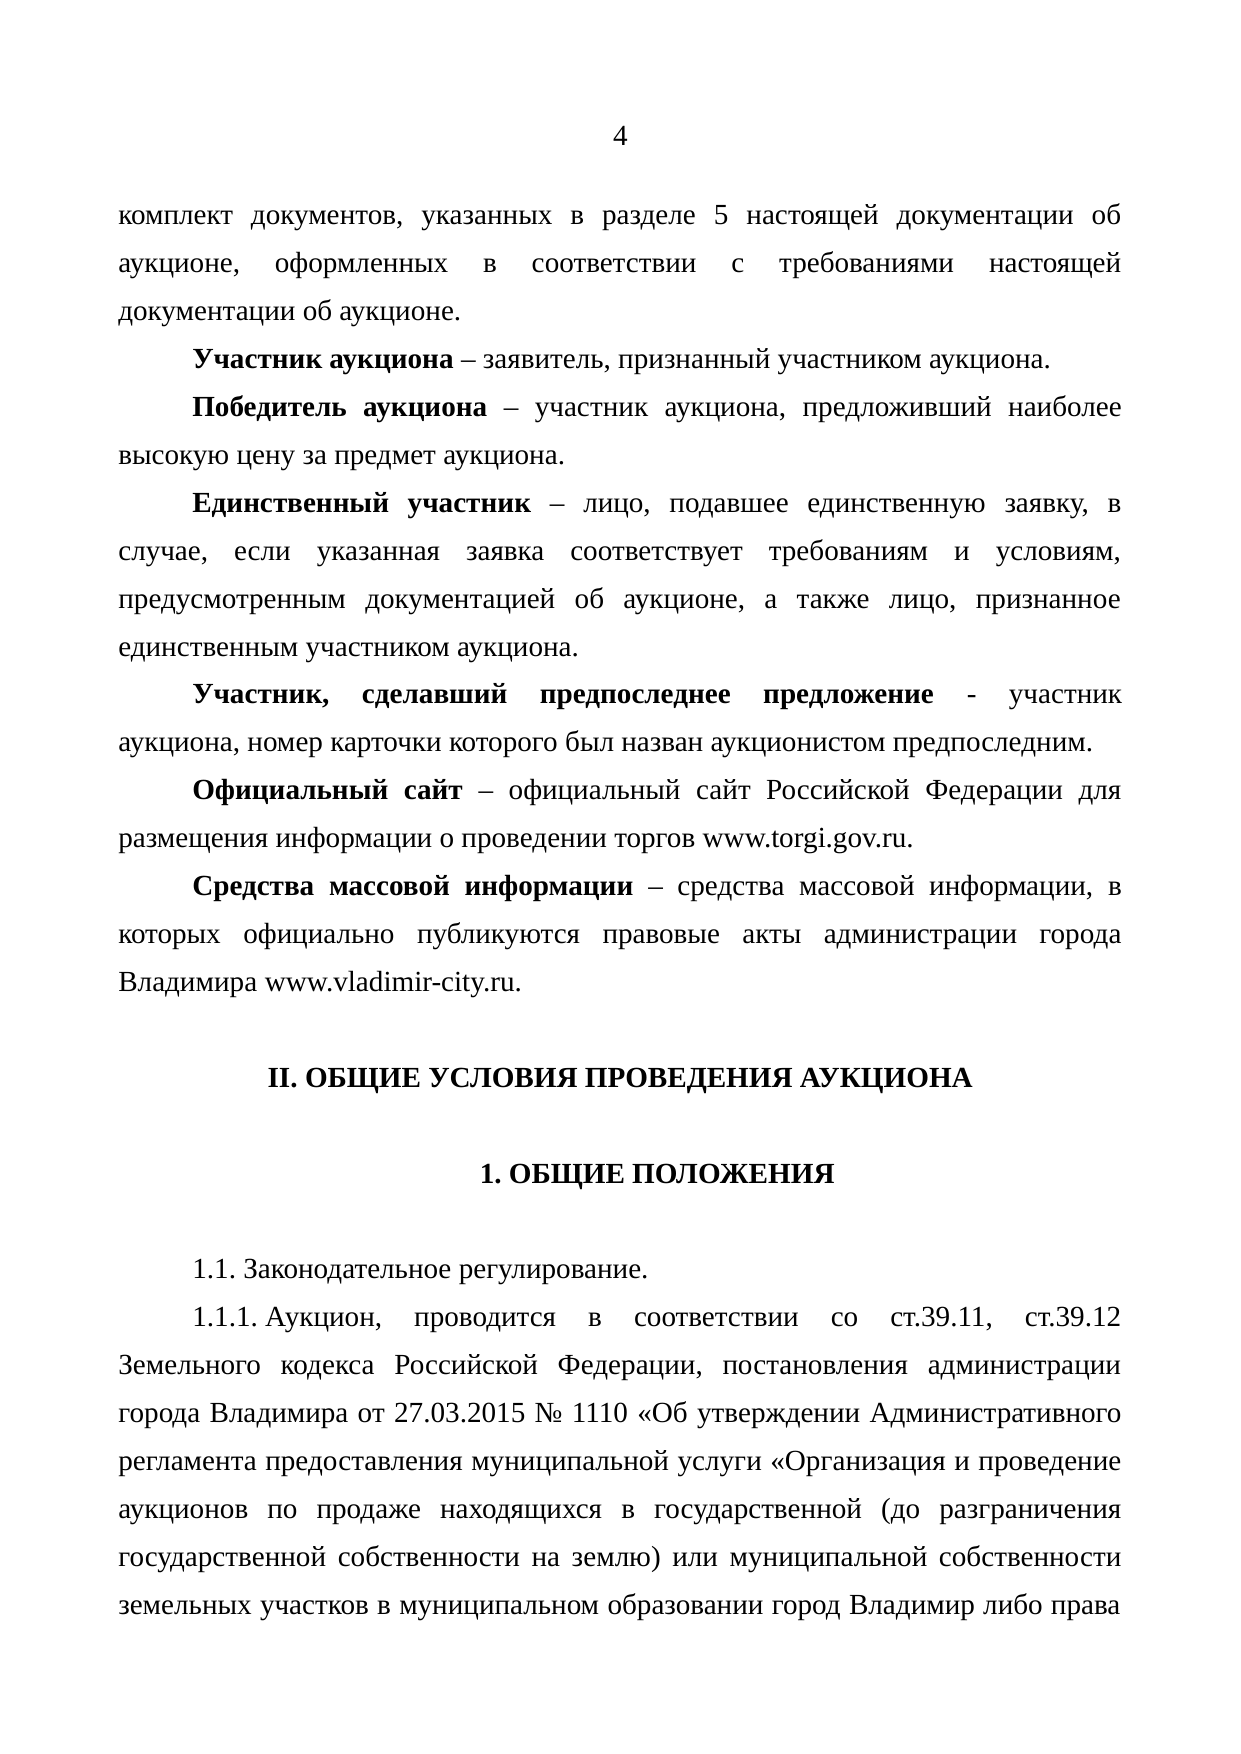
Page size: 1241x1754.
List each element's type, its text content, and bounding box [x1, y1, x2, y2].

text Победитель аукциона – участник аукциона, предложивший наиболее высокую цену за предмет аукциона. [118, 375, 1122, 471]
text 1. ОБЩИЕ ПОЛОЖЕНИЯ [118, 1141, 1122, 1189]
text Участник аукциона – заявитель, признанный участником аукциона. [118, 327, 1122, 375]
text комплект документов, указанных в разделе 5 настоящей документации об аукционе, оформленных в соответствии с требованиями настоящей документации об аукционе. [118, 181, 1122, 327]
text II. ОБЩИЕ УСЛОВИЯ ПРОВЕДЕНИЯ АУКЦИОНА [118, 1046, 1122, 1093]
text 1.1.1. Аукцион, проводится в соответствии со ст.39.11, ст.39.12 Земельного кодекса Российской Федерации, постановления администрации города Владимира от 27.03.2015 № 1110 «Об утверждении Административного регламента предоставления муниципальной услуги «Организация и проведение аукционов по продаже находящихся в государственной (до разграничения государственной собственности на землю) или муниципальной собственности земельных участков в муниципальном образовании город Владимир либо права [118, 1285, 1122, 1621]
text Средства массовой информации – средства массовой информации, в которых официально публикуются правовые акты администрации города Владимира www.vladimir-city.ru. [118, 854, 1122, 998]
text Официальный сайт – официальный сайт Российской Федерации для размещения информации о проведении торгов www.torgi.gov.ru. [118, 758, 1122, 854]
text Единственный участник – лицо, подавшее единственную заявку, в случае, если указанная заявка соответствует требованиям и условиям, предусмотренным документацией об аукционе, а также лицо, признанное единственным участником аукциона. [118, 471, 1122, 662]
text 1.1. Законодательное регулирование. [118, 1237, 1122, 1285]
text Участник, сделавший предпоследнее предложение - участник аукциона, номер карточки которого был назван аукционистом предпоследним. [118, 662, 1122, 758]
